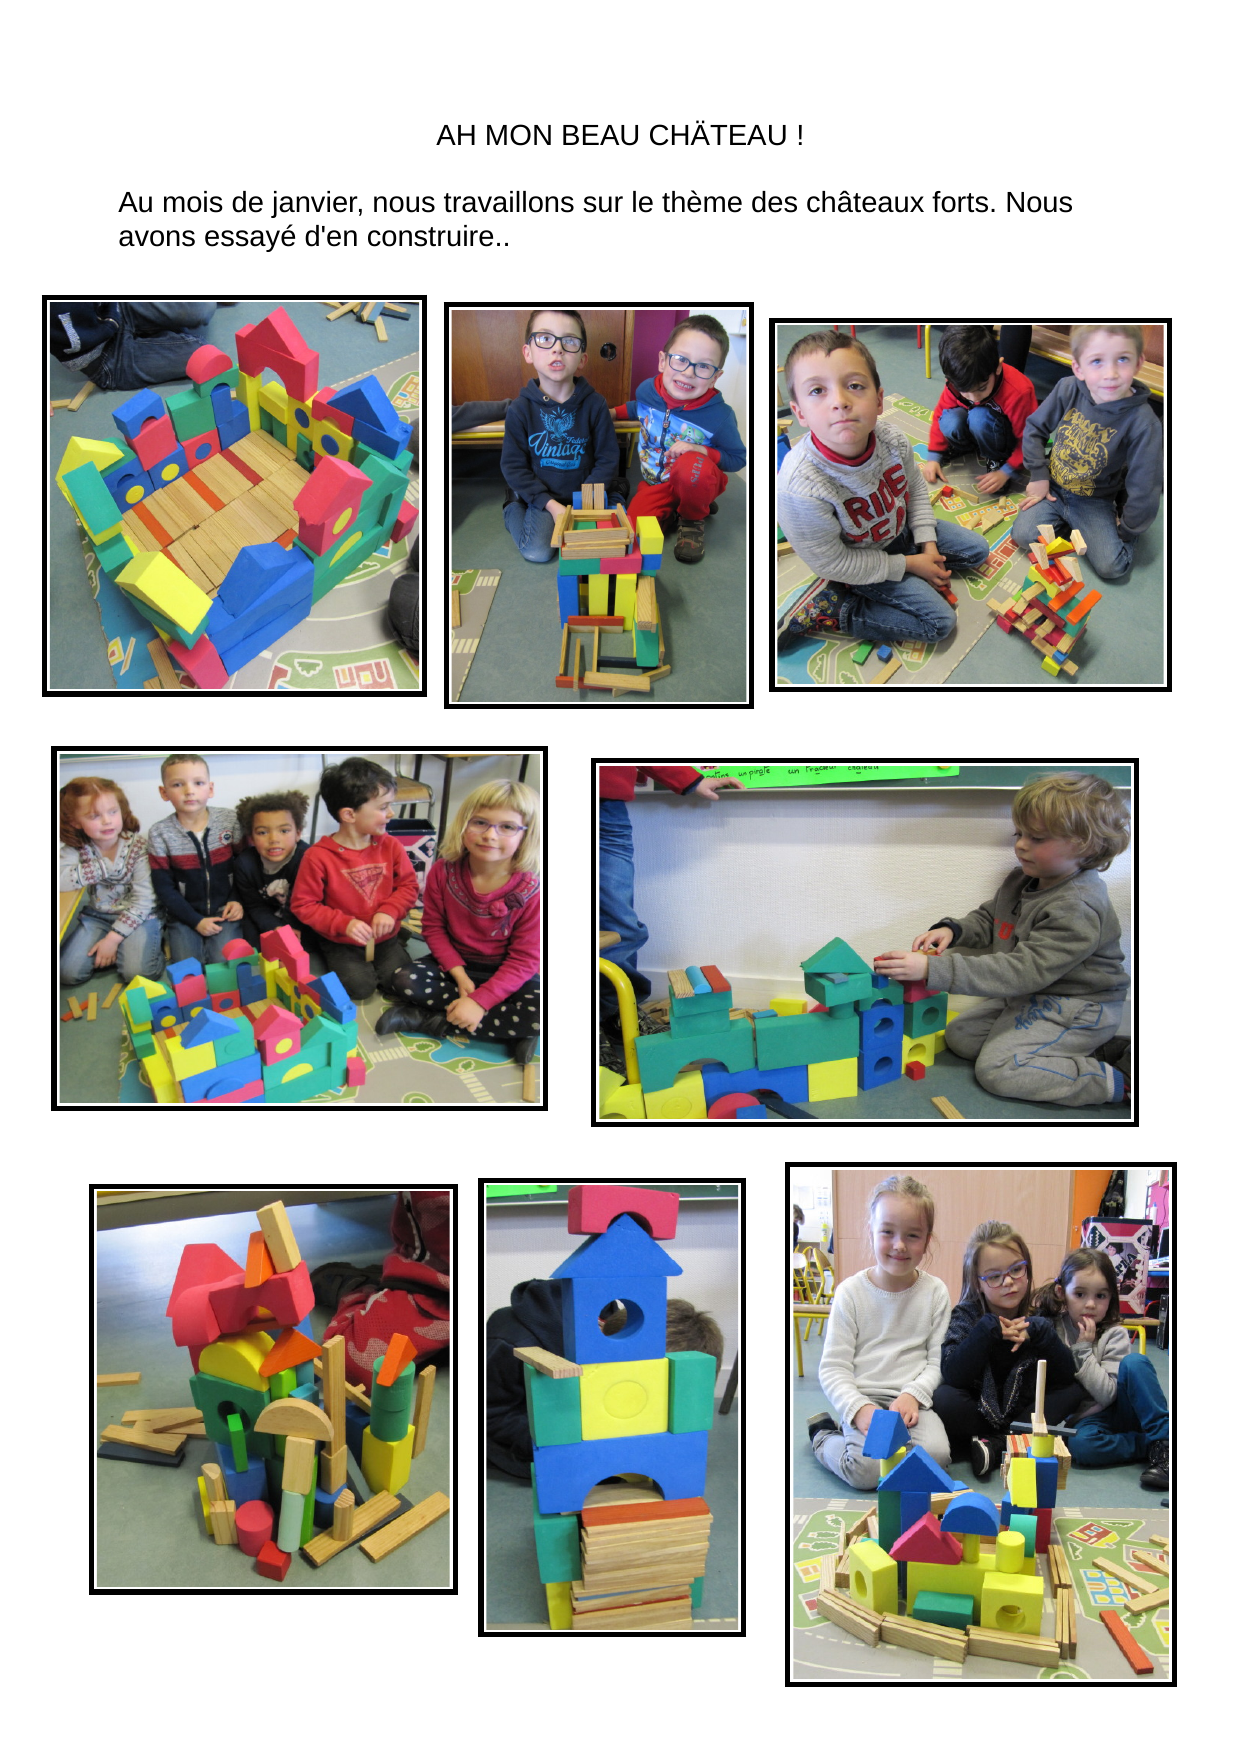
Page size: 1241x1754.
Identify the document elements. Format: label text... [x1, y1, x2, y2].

picture [599, 766, 1131, 1119]
text [449, 307, 749, 704]
picture [793, 1170, 1169, 1679]
picture [486, 1185, 739, 1630]
picture [49, 302, 420, 689]
picture [59, 754, 540, 1103]
text [775, 323, 1167, 687]
text AH MON BEAU CHÄTEAU ! [118, 118, 1122, 152]
picture [96, 1191, 450, 1587]
picture [777, 325, 1164, 684]
text [596, 763, 1134, 1122]
text [790, 1167, 1172, 1682]
picture [451, 310, 747, 702]
text Au mois de janvier, nous travaillons sur le thème des châteaux forts. Nous avons essayé d'en construire.. [118, 185, 1122, 252]
text [94, 1189, 453, 1589]
text [57, 751, 543, 1106]
